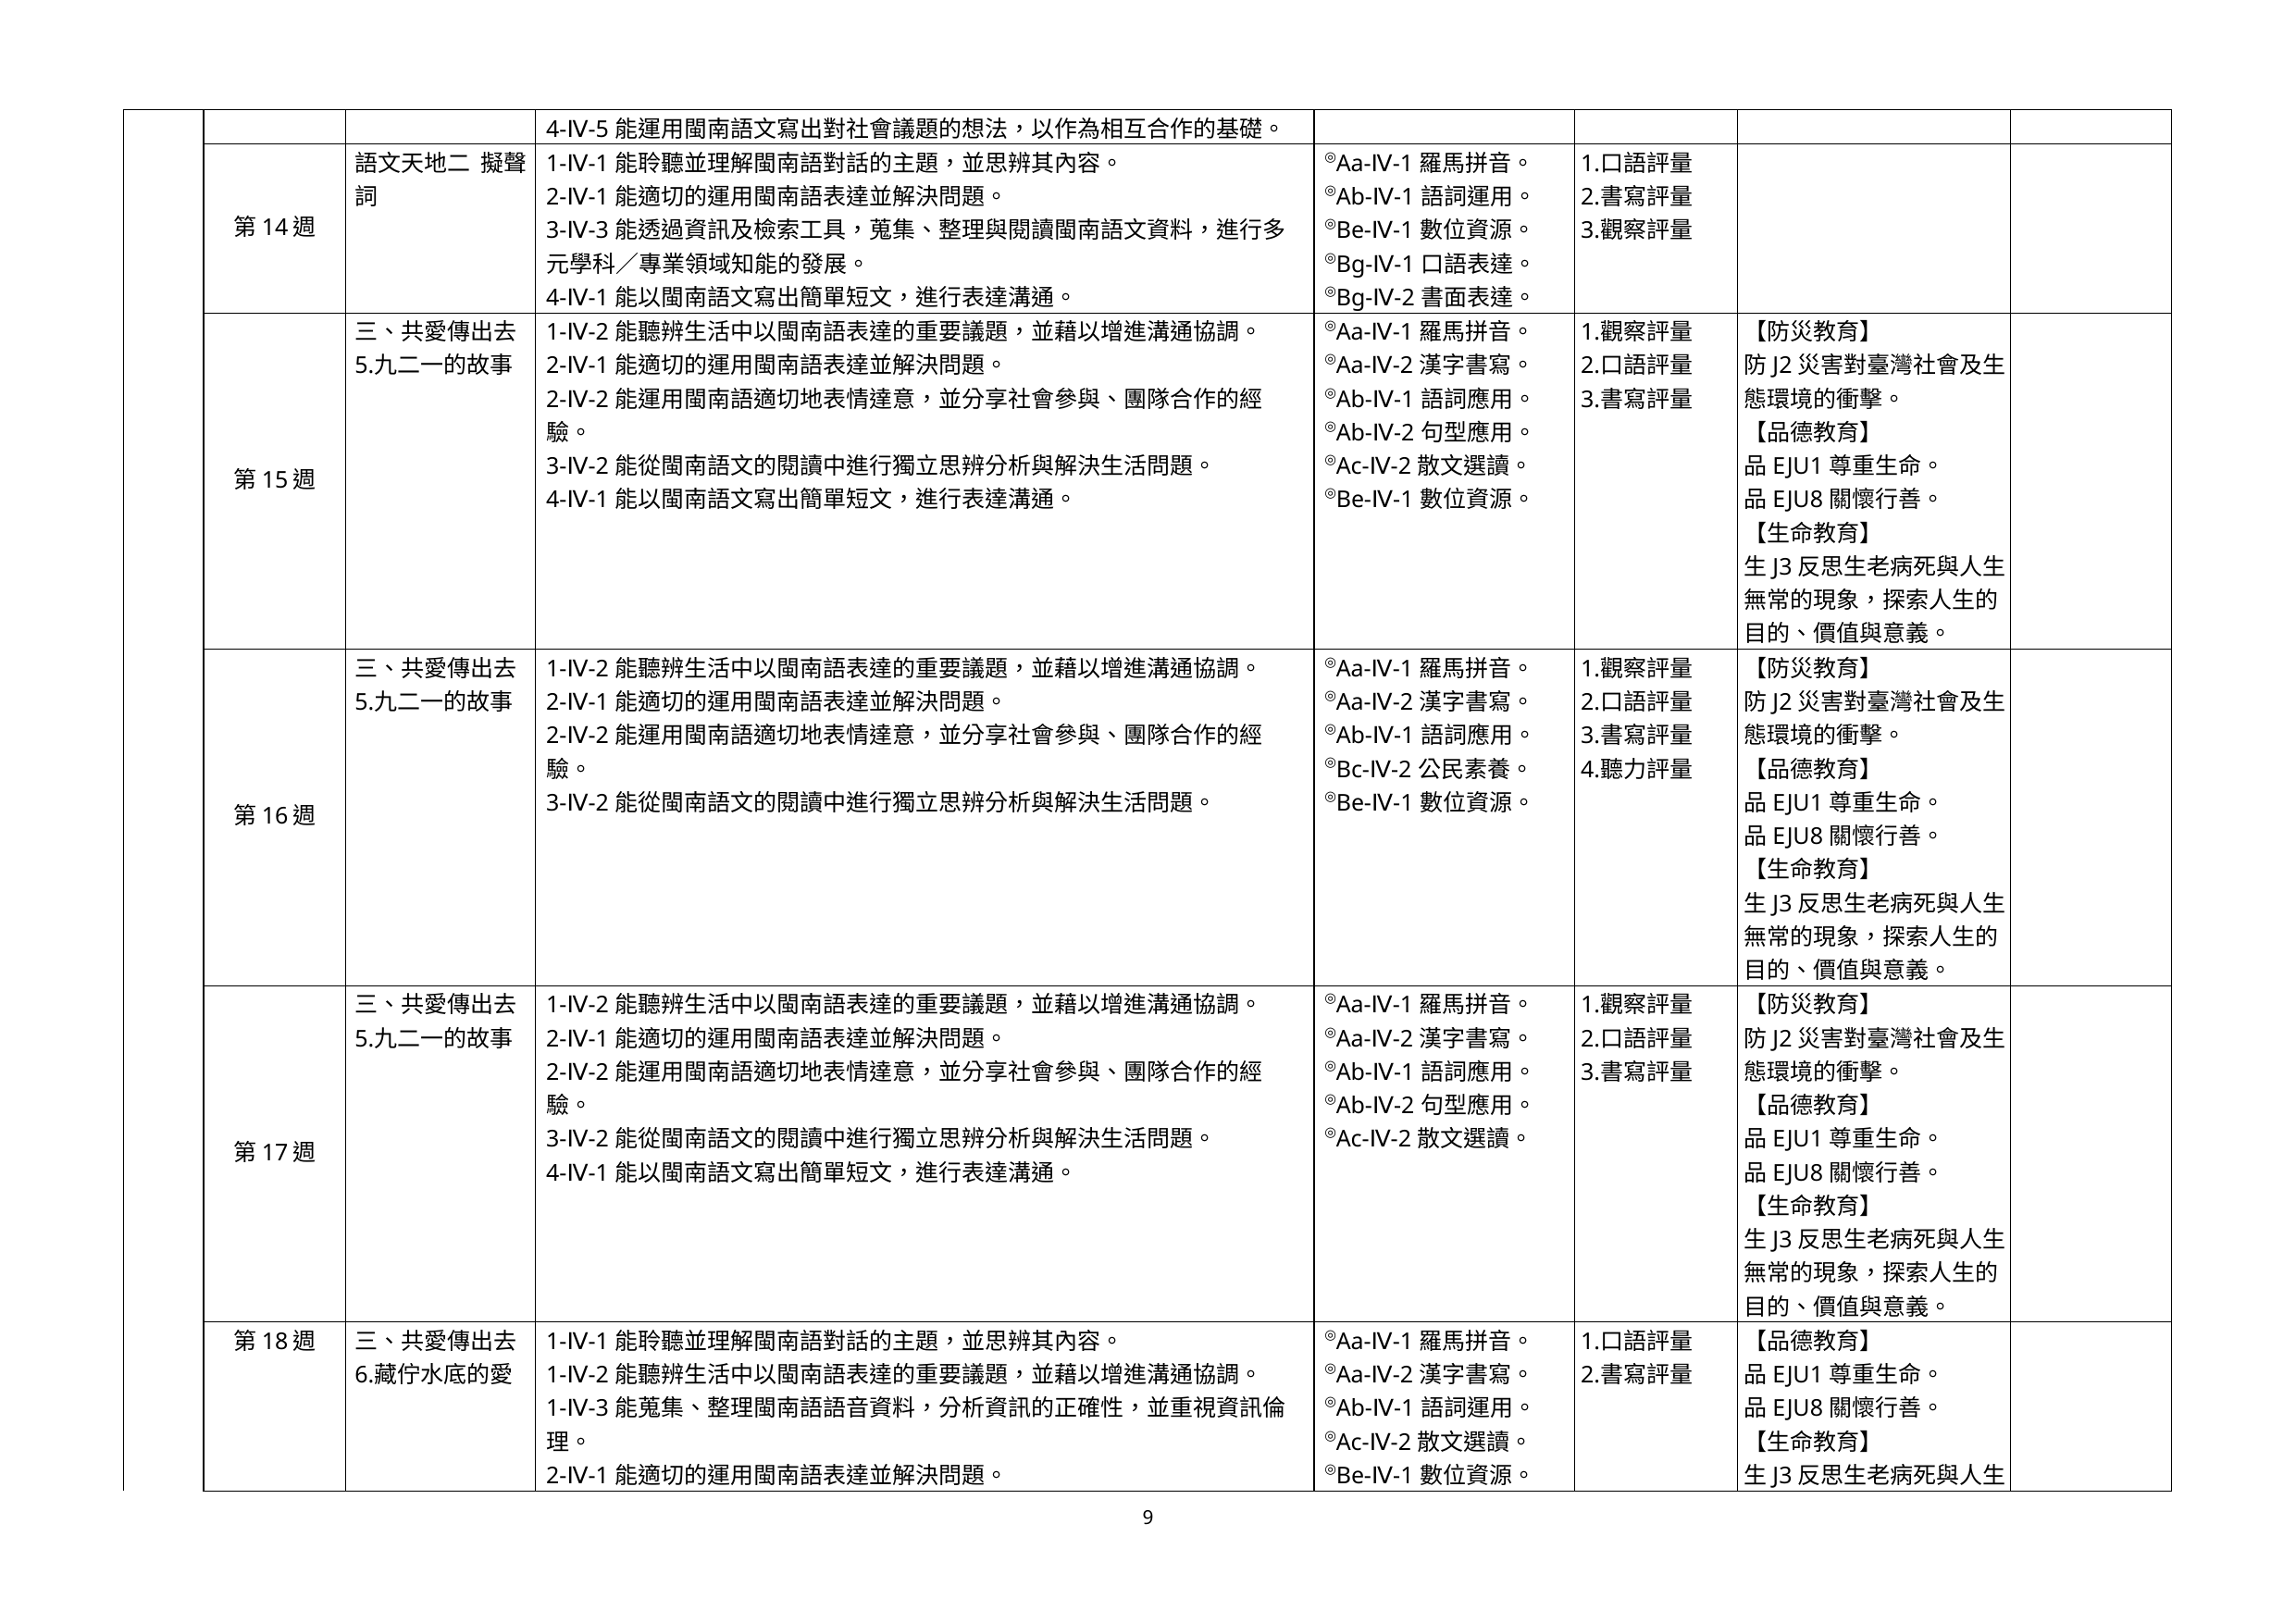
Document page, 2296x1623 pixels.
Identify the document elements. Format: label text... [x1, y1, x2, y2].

table_cell 1-Ⅳ-2 能聽辨生活中以閩南語表達的重要議題，並藉以增進溝通協調。 2-Ⅳ-1 能適切的運用閩南語表達並解決問題。 2-Ⅳ-2 能運用閩南語適切地表情達意，並分享社會參與、團隊合作的經驗。 3-Ⅳ-2 能從閩南語文的閱讀中進行獨立思辨分析與解決生活問題。 4-Ⅳ-1 能以閩南語文寫出簡單短文，進行表達溝通。 [536, 314, 1313, 649]
table_cell ◎Aa-Ⅳ-1 羅馬拼音。 ◎Aa-Ⅳ-2 漢字書寫。 ◎Ab-Ⅳ-1 語詞運用。 ◎Ac-Ⅳ-2 散文選讀。 ◎Be-Ⅳ-1 數位資源。 [1315, 1322, 1574, 1491]
table_cell 語文天地二 擬聲詞 [346, 144, 535, 313]
table_cell 1.口語評量 2.書寫評量 [1575, 1322, 1737, 1491]
table_cell 【防災教育】 防 J2 災害對臺灣社會及生態環境的衝擊。 【品德教育】 品 EJU1 尊重生命。 品 EJU8 關懷行善。 【生命教育】 生 J3 反思生老病死與人生無常的現象，探索人生的目的、價值與意義。 [1738, 986, 2010, 1321]
table_cell 第16週 [205, 650, 345, 985]
table_cell [2011, 986, 2171, 1321]
table_cell 1.觀察評量 2.口語評量 3.書寫評量 [1575, 314, 1737, 649]
table_cell 1-Ⅳ-2 能聽辨生活中以閩南語表達的重要議題，並藉以增進溝通協調。 2-Ⅳ-1 能適切的運用閩南語表達並解決問題。 2-Ⅳ-2 能運用閩南語適切地表情達意，並分享社會參與、團隊合作的經驗。 3-Ⅳ-2 能從閩南語文的閱讀中進行獨立思辨分析與解決生活問題。 [536, 650, 1313, 985]
table_cell [2011, 314, 2171, 649]
table_cell 第17週 [205, 986, 345, 1321]
table_cell [2011, 144, 2171, 313]
table_cell 第14週 [205, 144, 345, 313]
table_cell 4-Ⅳ-5 能運用閩南語文寫出對社會議題的想法，以作為相互合作的基礎。 [536, 110, 1313, 143]
table_cell 1-Ⅳ-2 能聽辨生活中以閩南語表達的重要議題，並藉以增進溝通協調。 2-Ⅳ-1 能適切的運用閩南語表達並解決問題。 2-Ⅳ-2 能運用閩南語適切地表情達意，並分享社會參與、團隊合作的經驗。 3-Ⅳ-2 能從閩南語文的閱讀中進行獨立思辨分析與解決生活問題。 4-Ⅳ-1 能以閩南語文寫出簡單短文，進行表達溝通。 [536, 986, 1313, 1321]
table_cell 1.口語評量 2.書寫評量 3.觀察評量 [1575, 144, 1737, 313]
table_cell [1575, 110, 1737, 143]
table_cell ◎Aa-Ⅳ-1 羅馬拼音。 ◎Ab-Ⅳ-1 語詞運用。 ◎Be-Ⅳ-1 數位資源。 ◎Bg-Ⅳ-1 口語表達。 ◎Bg-Ⅳ-2 書面表達。 [1315, 144, 1574, 313]
table_cell 第15週 [205, 314, 345, 649]
table_cell 1-Ⅳ-1 能聆聽並理解閩南語對話的主題，並思辨其內容。 1-Ⅳ-2 能聽辨生活中以閩南語表達的重要議題，並藉以增進溝通協調。 1-Ⅳ-3 能蒐集、整理閩南語語音資料，分析資訊的正確性，並重視資訊倫理。 2-Ⅳ-1 能適切的運用閩南語表達並解決問題。 [536, 1322, 1313, 1491]
table_cell [1315, 110, 1574, 143]
table_cell 【防災教育】 防 J2 災害對臺灣社會及生態環境的衝擊。 【品德教育】 品 EJU1 尊重生命。 品 EJU8 關懷行善。 【生命教育】 生 J3 反思生老病死與人生無常的現象，探索人生的目的、價值與意義。 [1738, 650, 2010, 985]
table_cell ◎Aa-Ⅳ-1 羅馬拼音。 ◎Aa-Ⅳ-2 漢字書寫。 ◎Ab-Ⅳ-1 語詞應用。 ◎Ab-Ⅳ-2 句型應用。 ◎Ac-Ⅳ-2 散文選讀。 [1315, 986, 1574, 1321]
table_cell 第18週 [205, 1322, 345, 1491]
table_cell 1.觀察評量 2.口語評量 3.書寫評量 4.聽力評量 [1575, 650, 1737, 985]
table_cell 三、共愛傳出去 5.九二一的故事 [346, 986, 535, 1321]
table_cell 三、共愛傳出去 6.藏佇水底的愛 [346, 1322, 535, 1491]
table_cell 1-Ⅳ-1 能聆聽並理解閩南語對話的主題，並思辨其內容。 2-Ⅳ-1 能適切的運用閩南語表達並解決問題。 3-Ⅳ-3 能透過資訊及檢索工具，蒐集、整理與閱讀閩南語文資料，進行多元學科／專業領域知能的發展。 4-Ⅳ-1 能以閩南語文寫出簡單短文，進行表達溝通。 [536, 144, 1313, 313]
table_cell 【品德教育】 品 EJU1 尊重生命。 品 EJU8 關懷行善。 【生命教育】 生 J3 反思生老病死與人生 [1738, 1322, 2010, 1491]
table_cell [205, 110, 345, 143]
table_cell 三、共愛傳出去 5.九二一的故事 [346, 650, 535, 985]
table_cell [1738, 110, 2010, 143]
table_cell [2011, 110, 2171, 143]
table_cell 【防災教育】 防 J2 災害對臺灣社會及生態環境的衝擊。 【品德教育】 品 EJU1 尊重生命。 品 EJU8 關懷行善。 【生命教育】 生 J3 反思生老病死與人生無常的現象，探索人生的目的、價值與意義。 [1738, 314, 2010, 649]
table_cell 三、共愛傳出去 5.九二一的故事 [346, 314, 535, 649]
table_cell ◎Aa-Ⅳ-1 羅馬拼音。 ◎Aa-Ⅳ-2 漢字書寫。 ◎Ab-Ⅳ-1 語詞應用。 ◎Bc-Ⅳ-2 公民素養。 ◎Be-Ⅳ-1 數位資源。 [1315, 650, 1574, 985]
table_cell [2011, 1322, 2171, 1491]
table_cell 1.觀察評量 2.口語評量 3.書寫評量 [1575, 986, 1737, 1321]
table_cell [346, 110, 535, 143]
table_cell [1738, 144, 2010, 313]
table_cell [2011, 650, 2171, 985]
table_cell ◎Aa-Ⅳ-1 羅馬拼音。 ◎Aa-Ⅳ-2 漢字書寫。 ◎Ab-Ⅳ-1 語詞應用。 ◎Ab-Ⅳ-2 句型應用。 ◎Ac-Ⅳ-2 散文選讀。 ◎Be-Ⅳ-1 數位資源。 [1315, 314, 1574, 649]
